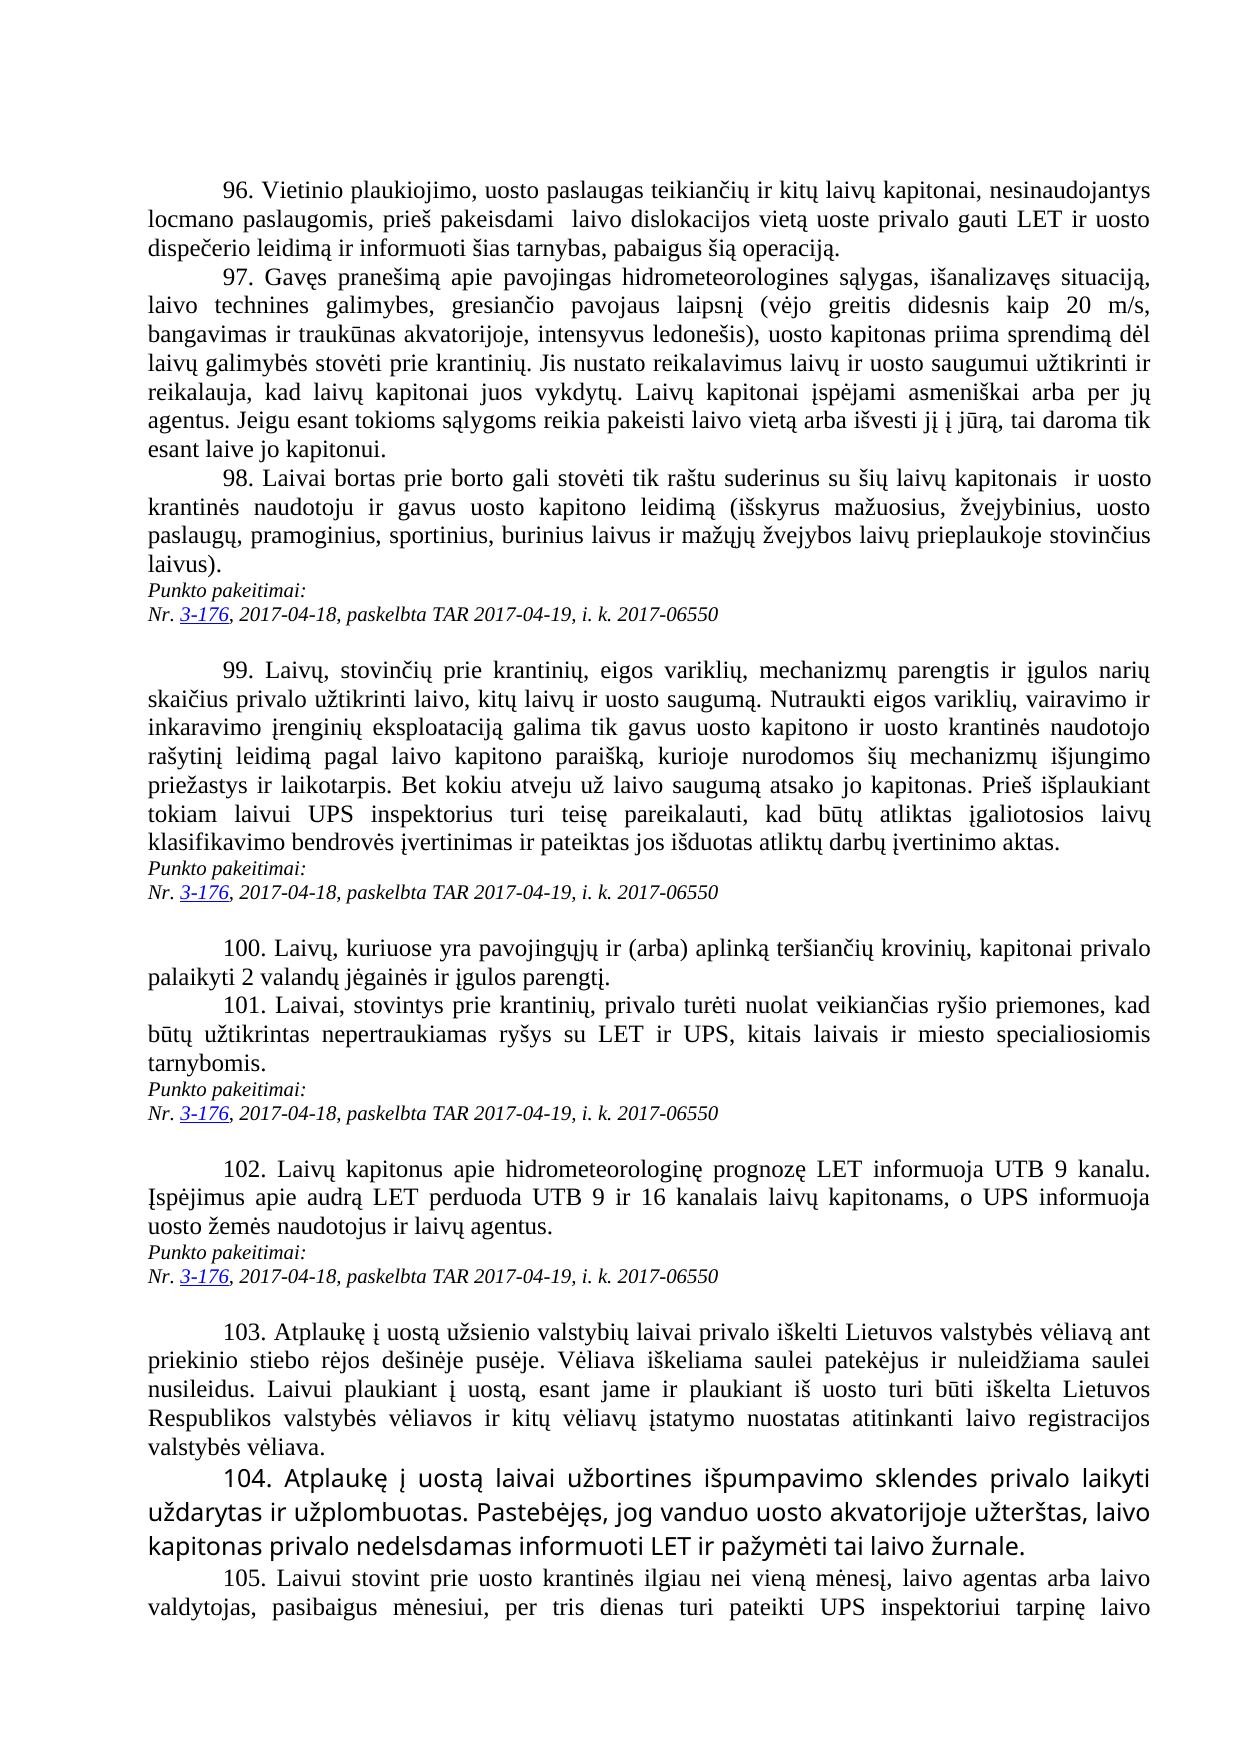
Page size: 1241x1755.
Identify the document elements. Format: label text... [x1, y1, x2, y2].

text 104. Atplaukę į uostą laivai užbortines išpumpavimo sklendes privalo laikyti uždarytas ir užplombuotas. Pastebėjęs, jog vanduo uosto akvatorijoje užterštas, laivo kapitonas privalo nedelsdamas informuoti LET ir pažymėti tai laivo žurnale. [148, 1461, 1152, 1563]
text Nr. 3-176, 2017-04-18, paskelbta TAR 2017-04-19, i. k. 2017-06550 [148, 1264, 1152, 1288]
text Nr. 3-176, 2017-04-18, paskelbta TAR 2017-04-19, i. k. 2017-06550 [148, 880, 1152, 904]
text 101. Laivai, stovintys prie krantinių, privalo turėti nuolat veikiančias ryšio priemones, kad būtų užtikrintas nepertraukiamas ryšys su LET ir UPS, kitais laivais ir miesto specialiosiomis tarnybomis. [148, 991, 1152, 1077]
text 100. Laivų, kuriuose yra pavojingųjų ir (arba) aplinką teršiančių krovinių, kapitonai privalo palaikyti 2 valandų jėgainės ir įgulos parengtį. [148, 933, 1152, 991]
text Punkto pakeitimai: [148, 578, 1152, 602]
text 103. Atplaukę į uostą užsienio valstybių laivai privalo iškelti Lietuvos valstybės vėliavą ant priekinio stiebo rėjos dešinėje pusėje. Vėliava iškeliama saulei patekėjus ir nuleidžiama saulei nusileidus. Laivui plaukiant į uostą, esant jame ir plaukiant iš uosto turi būti iškelta Lietuvos Respublikos valstybės vėliavos ir kitų vėliavų įstatymo nuostatas atitinkanti laivo registracijos valstybės vėliava. [148, 1317, 1152, 1461]
text 96. Vietinio plaukiojimo, uosto paslaugas teikiančių ir kitų laivų kapitonai, nesinaudojantys locmano paslaugomis, prieš pakeisdami laivo dislokacijos vietą uoste privalo gauti LET ir uosto dispečerio leidimą ir informuoti šias tarnybas, pabaigus šią operaciją. [148, 176, 1152, 262]
text 97. Gavęs pranešimą apie pavojingas hidrometeorologines sąlygas, išanalizavęs situaciją, laivo technines galimybes, gresiančio pavojaus laipsnį (vėjo greitis didesnis kaip 20 m/s, bangavimas ir traukūnas akvatorijoje, intensyvus ledonešis), uosto kapitonas priima sprendimą dėl laivų galimybės stovėti prie krantinių. Jis nustato reikalavimus laivų ir uosto saugumui užtikrinti ir reikalauja, kad laivų kapitonai juos vykdytų. Laivų kapitonai įspėjami asmeniškai arba per jų agentus. Jeigu esant tokioms sąlygoms reikia pakeisti laivo vietą arba išvesti jį į jūrą, tai daroma tik esant laive jo kapitonui. [148, 262, 1152, 463]
text Punkto pakeitimai: [148, 1077, 1152, 1101]
text Punkto pakeitimai: [148, 1240, 1152, 1264]
text 102. Laivų kapitonus apie hidrometeorologinę prognozę LET informuoja UTB 9 kanalu. Įspėjimus apie audrą LET perduoda UTB 9 ir 16 kanalais laivų kapitonams, o UPS informuoja uosto žemės naudotojus ir laivų agentus. [148, 1154, 1152, 1240]
text 99. Laivų, stovinčių prie krantinių, eigos variklių, mechanizmų parengtis ir įgulos narių skaičius privalo užtikrinti laivo, kitų laivų ir uosto saugumą. Nutraukti eigos variklių, vairavimo ir inkaravimo įrenginių eksploataciją galima tik gavus uosto kapitono ir uosto krantinės naudotojo rašytinį leidimą pagal laivo kapitono paraišką, kurioje nurodomos šių mechanizmų išjungimo priežastys ir laikotarpis. Bet kokiu atveju už laivo saugumą atsako jo kapitonas. Prieš išplaukiant tokiam laivui UPS inspektorius turi teisę pareikalauti, kad būtų atliktas įgaliotosios laivų klasifikavimo bendrovės įvertinimas ir pateiktas jos išduotas atliktų darbų įvertinimo aktas. [148, 655, 1152, 856]
text 98. Laivai bortas prie borto gali stovėti tik raštu suderinus su šių laivų kapitonais ir uosto krantinės naudotoju ir gavus uosto kapitono leidimą (išskyrus mažuosius, žvejybinius, uosto paslaugų, pramoginius, sportinius, burinius laivus ir mažųjų žvejybos laivų prieplaukoje stovinčius laivus). [148, 463, 1152, 578]
text 105. Laivui stovint prie uosto krantinės ilgiau nei vieną mėnesį, laivo agentas arba laivo valdytojas, pasibaigus mėnesiui, per tris dienas turi pateikti UPS inspektoriui tarpinę laivo [148, 1563, 1152, 1620]
text Nr. 3-176, 2017-04-18, paskelbta TAR 2017-04-19, i. k. 2017-06550 [148, 602, 1152, 626]
text Punkto pakeitimai: [148, 856, 1152, 880]
text Nr. 3-176, 2017-04-18, paskelbta TAR 2017-04-19, i. k. 2017-06550 [148, 1101, 1152, 1125]
